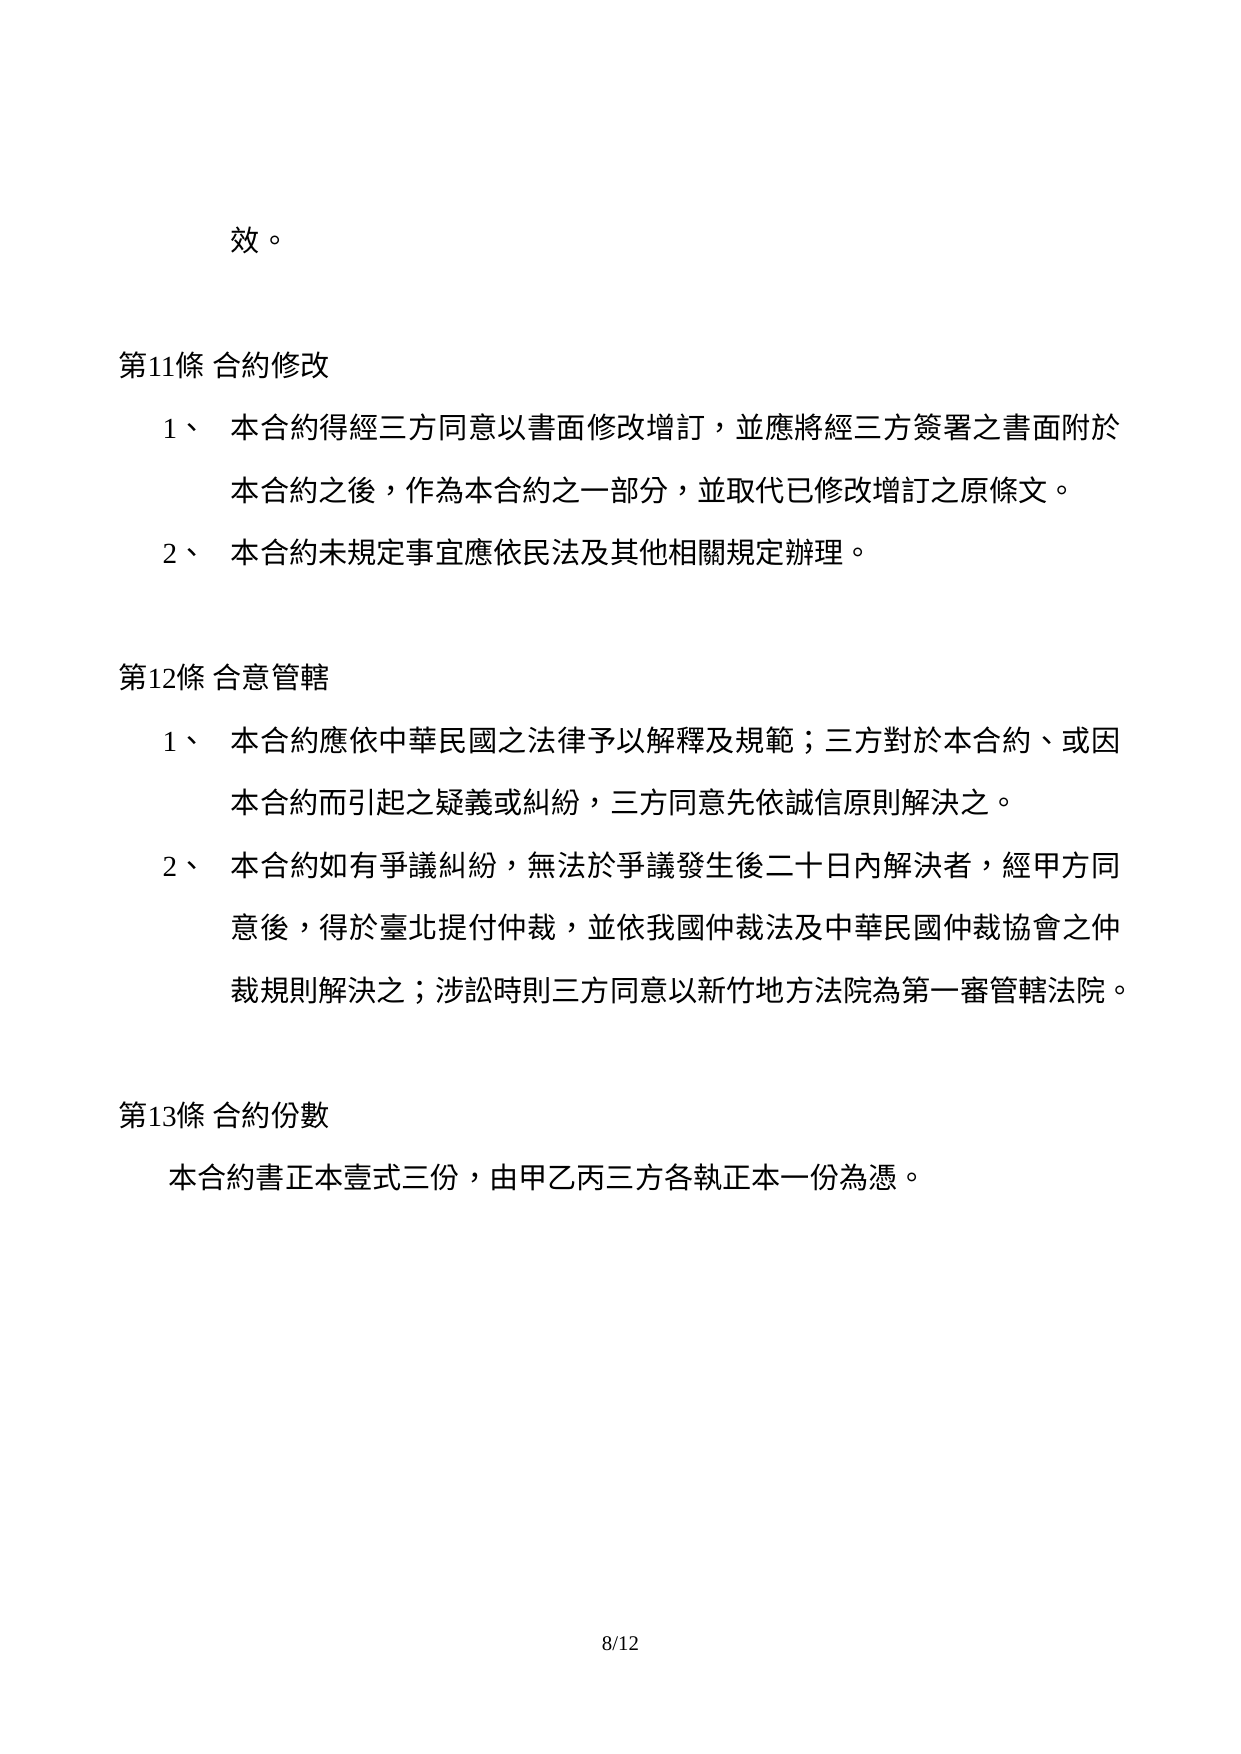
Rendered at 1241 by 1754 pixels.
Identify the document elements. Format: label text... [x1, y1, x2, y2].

list 本合約如有爭議糾紛，無法於爭議發生後二十日內解決者，經甲方同意後，得於臺北提付仲裁，並依我國仲裁法及中華民國仲裁協會之仲裁規則解決之；涉訟時則三方同意以新竹地方法院為第一審管轄法院。 [162, 822, 1122, 1009]
text 本合約書正本壹式三份，由甲乙丙三方各執正本一份為憑。 [168, 1134, 1122, 1197]
list 合約修改 [118, 322, 1122, 384]
list 丙方因本合約所應負之保密責任及履約保證責任，不因合約終止而失效。 [162, 197, 1122, 259]
list 本合約得經三方同意以書面修改增訂，並應將經三方簽署之書面附於本合約之後，作為本合約之一部分，並取代已修改增訂之原條文。 [162, 384, 1122, 509]
list 本合約應依中華民國之法律予以解釋及規範；三方對於本合約、或因本合約而引起之疑義或糾紛，三方同意先依誠信原則解決之。 [162, 697, 1122, 822]
list 本合約未規定事宜應依民法及其他相關規定辦理。 [162, 509, 1122, 572]
list 合約份數 [118, 1072, 1122, 1134]
list 合意管轄 [118, 634, 1122, 697]
